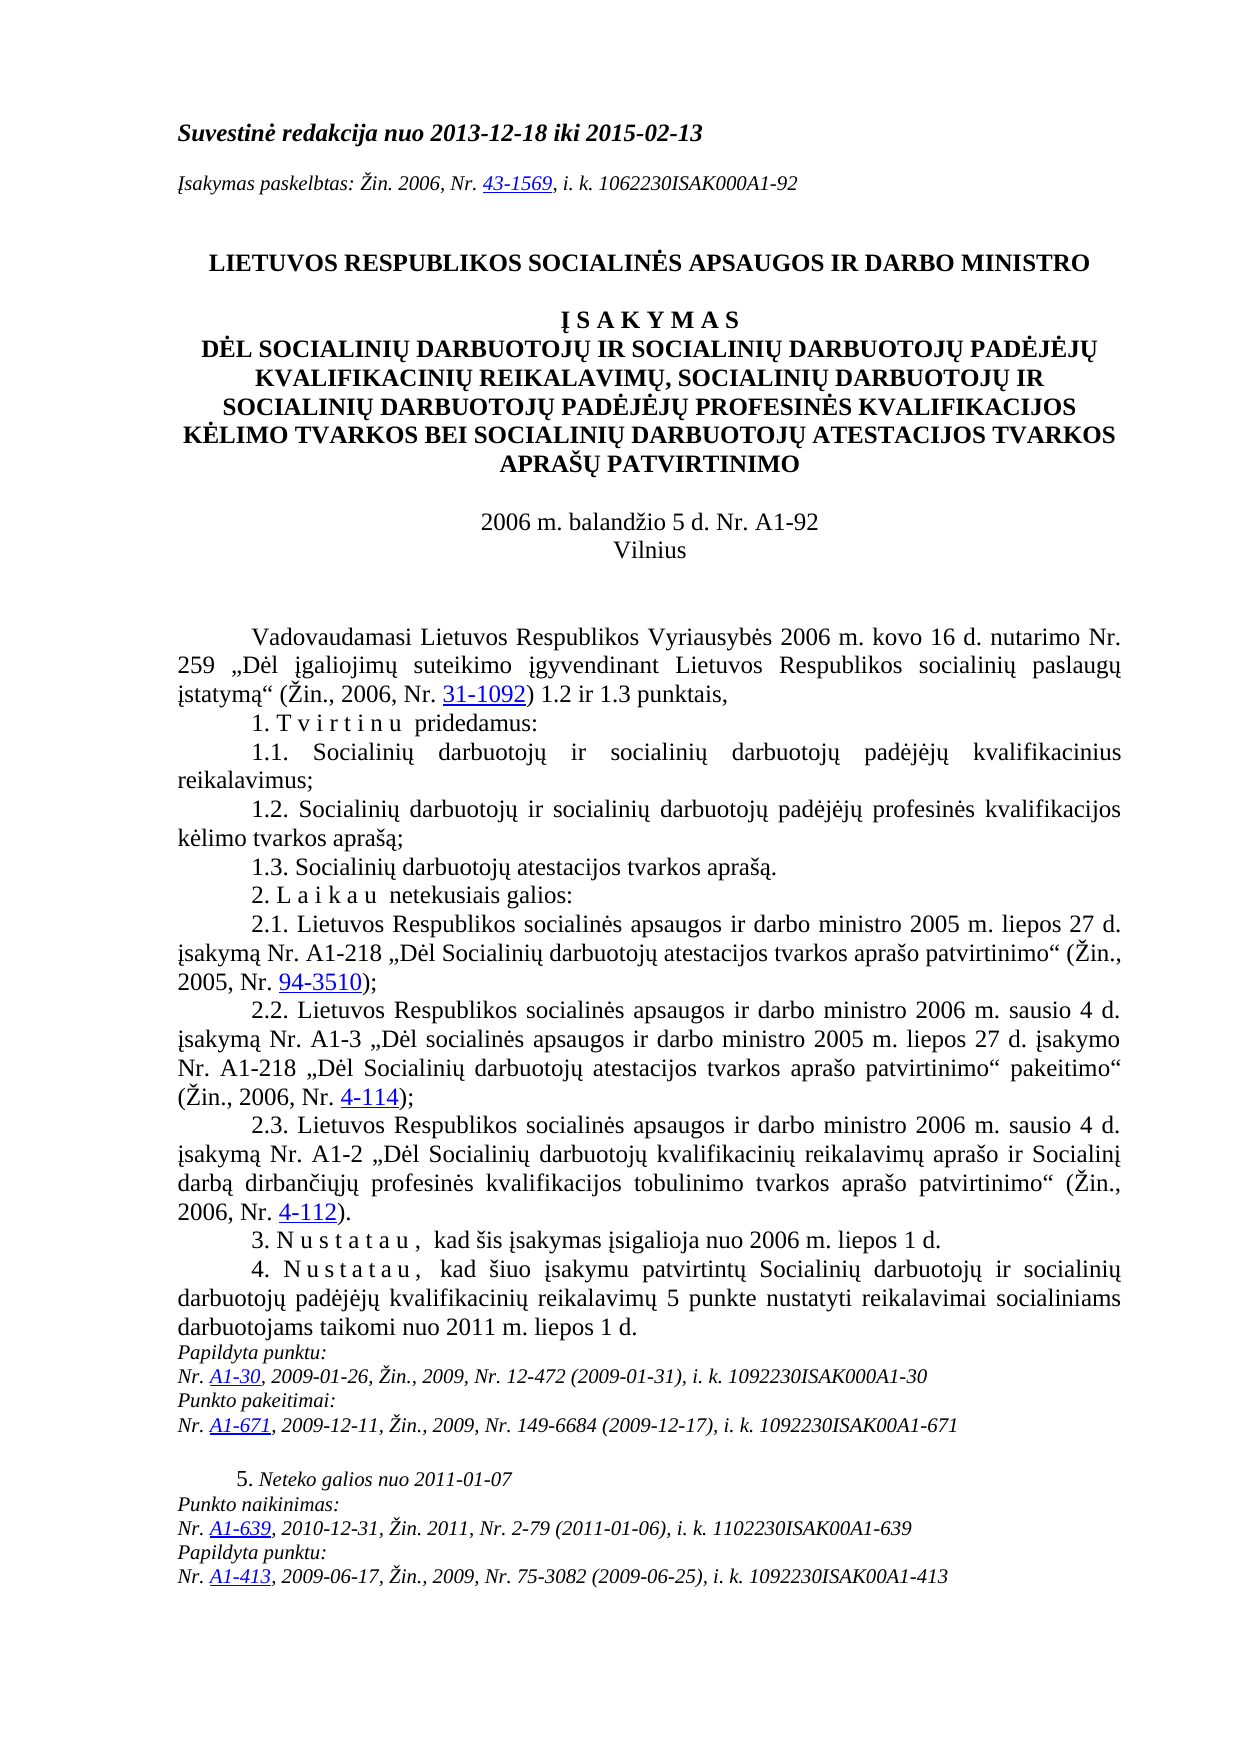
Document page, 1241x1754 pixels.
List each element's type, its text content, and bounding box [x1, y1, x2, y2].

text 1.2. Socialinių darbuotojų ir socialinių darbuotojų padėjėjų profesinės kvalifikacijos kėlimo tvarkos aprašą; [177, 794, 1122, 852]
text 2.1. Lietuvos Respublikos socialinės apsaugos ir darbo ministro 2005 m. liepos 27 d. įsakymą Nr. A1-218 „Dėl Socialinių darbuotojų atestacijos tvarkos aprašo patvirtinimo“ (Žin., 2005, Nr. 94-3510); [177, 909, 1122, 995]
text Į S A K Y M A S [177, 305, 1122, 334]
text 2006 m. balandžio 5 d. Nr. A1-92 [177, 507, 1122, 535]
text 2.2. Lietuvos Respublikos socialinės apsaugos ir darbo ministro 2006 m. sausio 4 d. įsakymą Nr. A1-3 „Dėl socialinės apsaugos ir darbo ministro 2005 m. liepos 27 d. įsakymo Nr. A1-218 „Dėl Socialinių darbuotojų atestacijos tvarkos aprašo patvirtinimo“ pakeitimo“ (Žin., 2006, Nr. 4-114); [177, 995, 1122, 1110]
text 2. Laikau netekusiais galios: [177, 880, 1122, 909]
text Vilnius [177, 535, 1122, 564]
text DĖL SOCIALINIŲ DARBUOTOJŲ IR SOCIALINIŲ DARBUOTOJŲ PADĖJĖJŲ KVALIFIKACINIŲ REIKALAVIMŲ, SOCIALINIŲ DARBUOTOJŲ IR SOCIALINIŲ DARBUOTOJŲ PADĖJĖJŲ PROFESINĖS KVALIFIKACIJOS KĖLIMO TVARKOS BEI SOCIALINIŲ DARBUOTOJŲ ATESTACIJOS TVARKOS APRAŠŲ PATVIRTINIMO [177, 334, 1122, 478]
text Suvestinė redakcija nuo 2013-12-18 iki 2015-02-13 [177, 118, 1122, 147]
text 4. Nustatau, kad šiuo įsakymu patvirtintų Socialinių darbuotojų ir socialinių darbuotojų padėjėjų kvalifikacinių reikalavimų 5 punkte nustatyti reikalavimai socialiniams darbuotojams taikomi nuo 2011 m. liepos 1 d. [177, 1254, 1122, 1340]
text Punkto naikinimas: [177, 1492, 1122, 1516]
text Punkto pakeitimai: [177, 1388, 1122, 1412]
text Nr. A1-413, 2009-06-17, Žin., 2009, Nr. 75-3082 (2009-06-25), i. k. 1092230ISAK00A1-413 [177, 1564, 1122, 1588]
text Papildyta punktu: [177, 1340, 1122, 1364]
text 1.3. Socialinių darbuotojų atestacijos tvarkos aprašą. [177, 852, 1122, 880]
text 1.1. Socialinių darbuotojų ir socialinių darbuotojų padėjėjų kvalifikacinius reikalavimus; [177, 737, 1122, 794]
text 2.3. Lietuvos Respublikos socialinės apsaugos ir darbo ministro 2006 m. sausio 4 d. įsakymą Nr. A1-2 „Dėl Socialinių darbuotojų kvalifikacinių reikalavimų aprašo ir Socialinį darbą dirbančiųjų profesinės kvalifikacijos tobulinimo tvarkos aprašo patvirtinimo“ (Žin., 2006, Nr. 4-112). [177, 1110, 1122, 1225]
text Nr. A1-671, 2009-12-11, Žin., 2009, Nr. 149-6684 (2009-12-17), i. k. 1092230ISAK00A1-671 [177, 1412, 1122, 1437]
text Papildyta punktu: [177, 1540, 1122, 1564]
text 3. Nustatau, kad šis įsakymas įsigalioja nuo 2006 m. liepos 1 d. [177, 1225, 1122, 1254]
text Vadovaudamasi Lietuvos Respublikos Vyriausybės 2006 m. kovo 16 d. nutarimo Nr. 259 „Dėl įgaliojimų suteikimo įgyvendinant Lietuvos Respublikos socialinių paslaugų įstatymą“ (Žin., 2006, Nr. 31-1092) 1.2 ir 1.3 punktais, [177, 622, 1122, 708]
text 5. Neteko galios nuo 2011-01-07 [177, 1465, 1122, 1492]
text Nr. A1-30, 2009-01-26, Žin., 2009, Nr. 12-472 (2009-01-31), i. k. 1092230ISAK000A1-30 [177, 1364, 1122, 1388]
text 1. Tvirtinu pridedamus: [177, 708, 1122, 737]
text Įsakymas paskelbtas: Žin. 2006, Nr. 43-1569, i. k. 1062230ISAK000A1-92 [177, 171, 1122, 195]
text Nr. A1-639, 2010-12-31, Žin. 2011, Nr. 2-79 (2011-01-06), i. k. 1102230ISAK00A1-639 [177, 1516, 1122, 1540]
text LIETUVOS RESPUBLIKOS SOCIALINĖS APSAUGOS IR DARBO MINISTRO [177, 248, 1122, 277]
